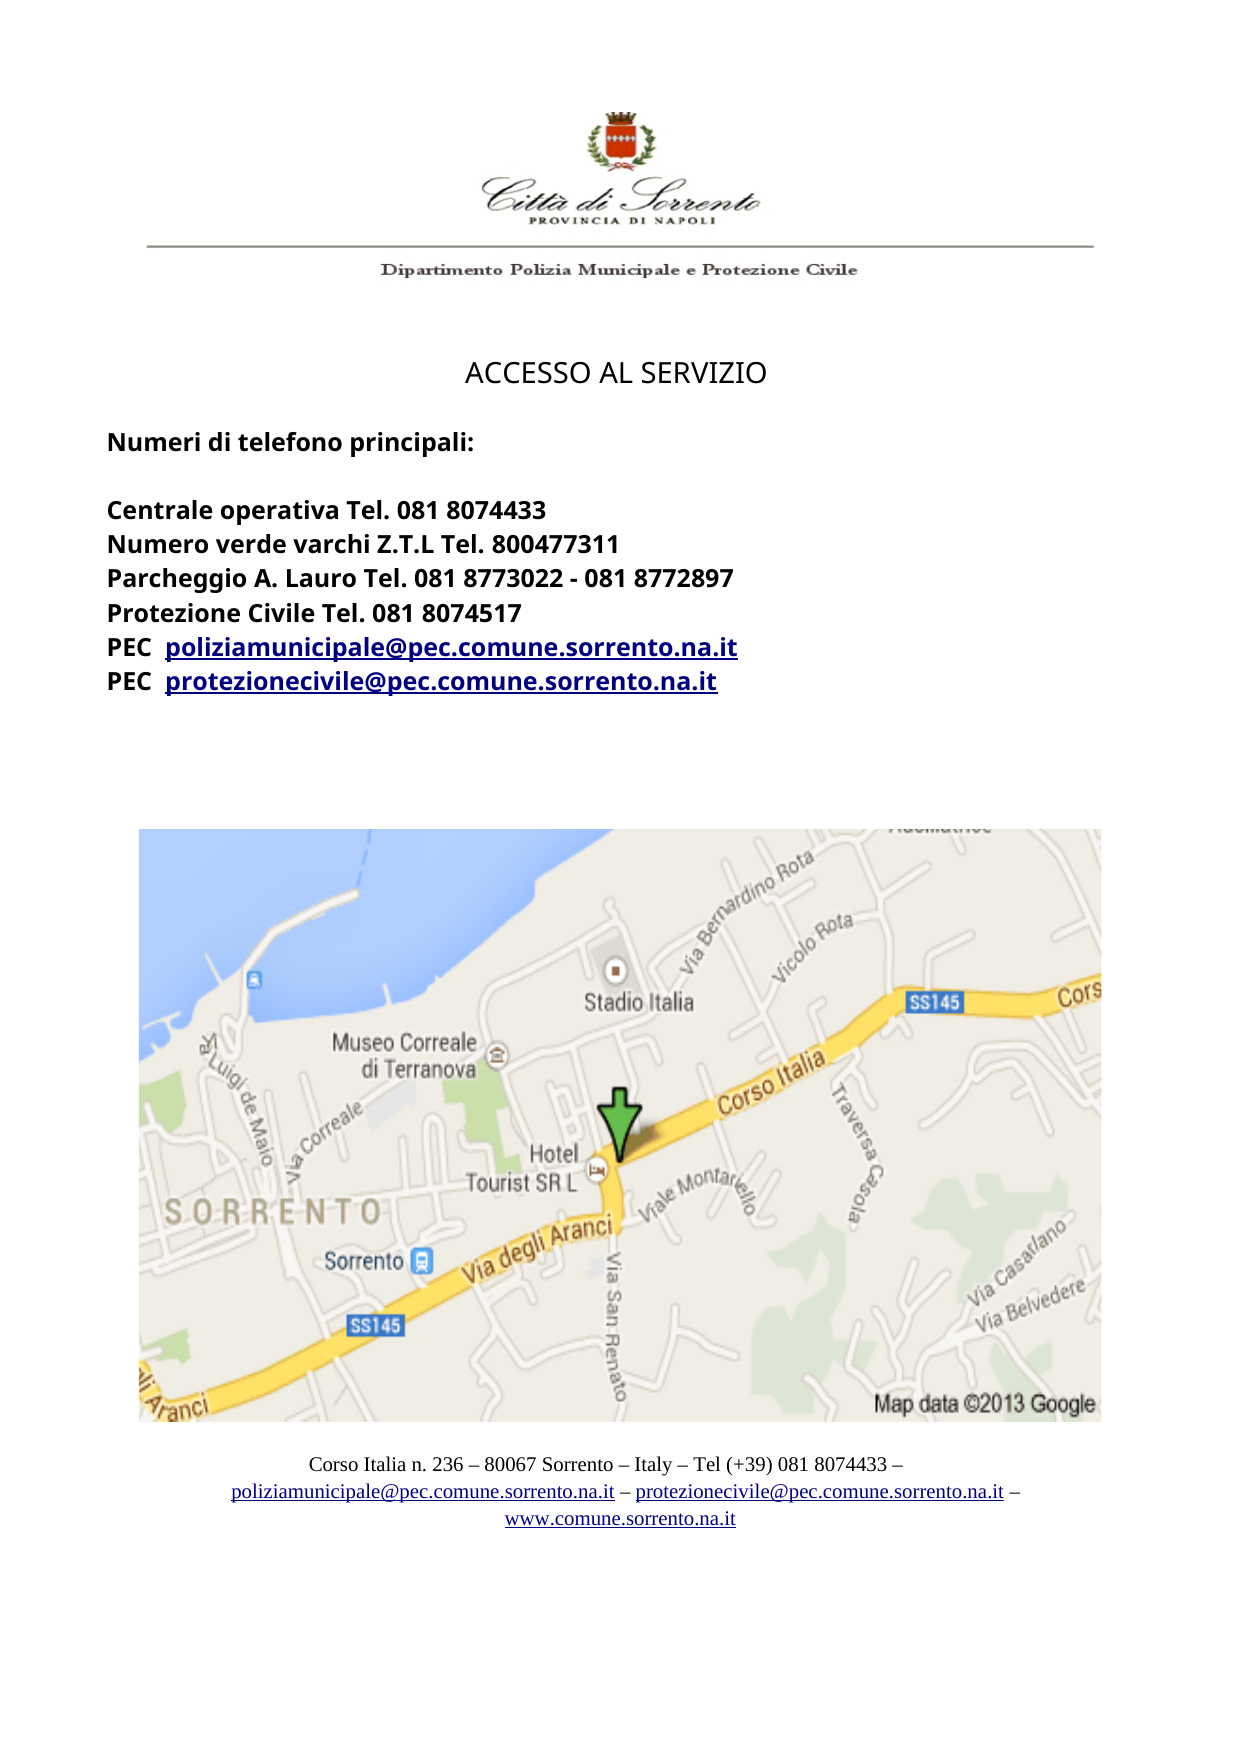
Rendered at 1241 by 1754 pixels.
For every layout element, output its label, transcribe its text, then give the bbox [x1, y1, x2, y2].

text Centrale operativa Tel. 081 8074433 [106, 493, 1134, 527]
text Numeri di telefono principali: [106, 425, 1134, 459]
text Protezione Civile Tel. 081 8074517 [106, 595, 1134, 629]
text Numero verde varchi Z.T.L Tel. 800477311 [106, 527, 1134, 561]
text Parcheggio A. Lauro Tel. 081 8773022 - 081 8772897 [106, 561, 1134, 595]
subtitle PEC protezionecivile@pec.comune.sorrento.na.it [106, 663, 1134, 697]
text ACCESSO AL SERVIZIO [106, 353, 1134, 392]
subtitle PEC poliziamunicipale@pec.comune.sorrento.na.it [106, 629, 1134, 663]
